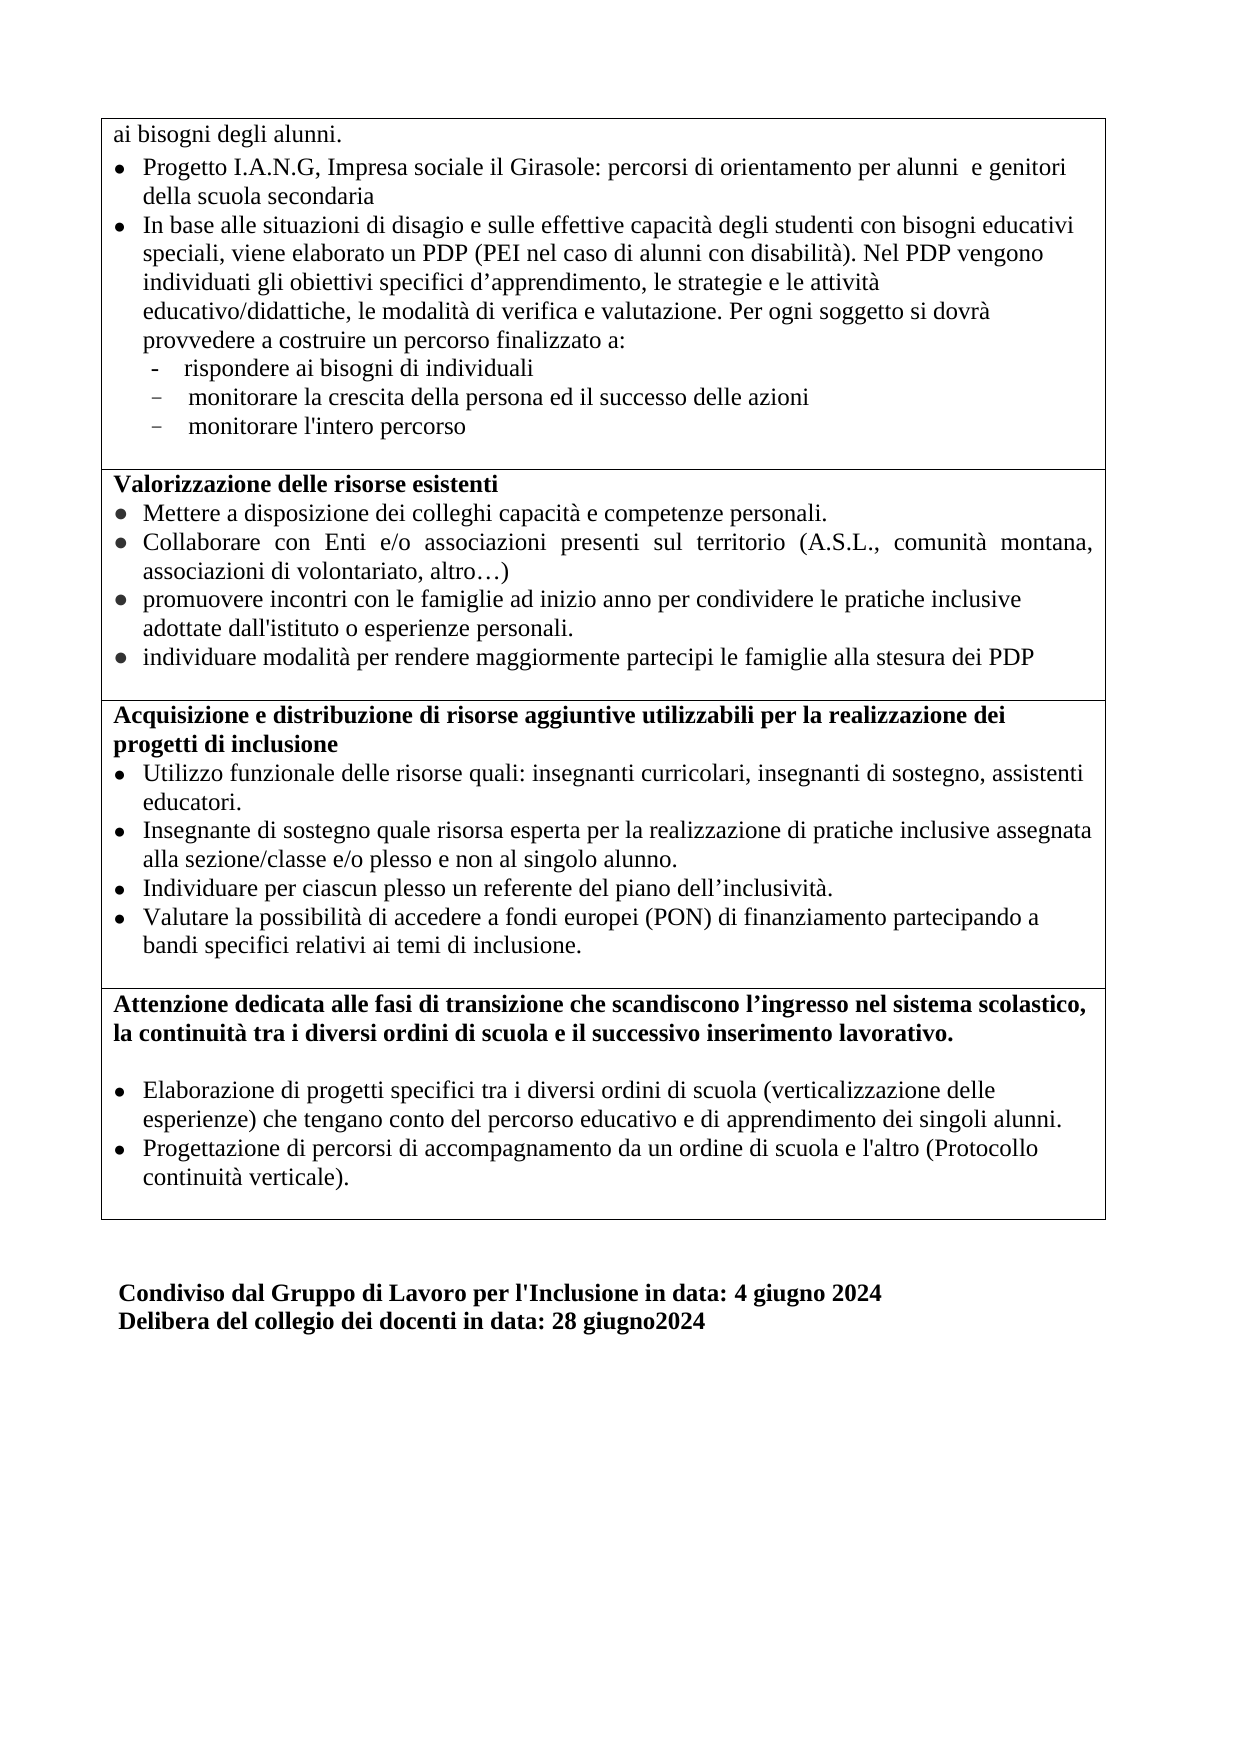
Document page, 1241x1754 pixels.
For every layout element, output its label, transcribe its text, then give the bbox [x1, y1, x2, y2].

text Delibera del collegio dei docenti in data: 28 giugno2024 [118, 1306, 1122, 1335]
table_cell Valorizzazione delle risorse esistenti Mettere a disposizione dei colleghi capacità e competenze personali. Collaborare con Enti e/o associazioni presenti sul territorio (A.S.L., comunità montana, associazioni di volontariato, altro…) promuovere incontri con le famiglie ad inizio anno per condividere le pratiche inclusive adottate dall'istituto o esperienze personali. individuare modalità per rendere maggiormente partecipi le famiglie alla stesura dei PDP [102, 470, 1105, 699]
table_cell Acquisizione e distribuzione di risorse aggiuntive utilizzabili per la realizzazione dei progetti di inclusione Utilizzo funzionale delle risorse quali: insegnanti curricolari, insegnanti di sostegno, assistenti educatori. Insegnante di sostegno quale risorsa esperta per la realizzazione di pratiche inclusive assegnata alla sezione/classe e/o plesso e non al singolo alunno. Individuare per ciascun plesso un referente del piano dell’inclusività. Valutare la possibilità di accedere a fondi europei (PON) di finanziamento partecipando a bandi specifici relativi ai temi di inclusione. [102, 701, 1105, 988]
text Condiviso dal Gruppo di Lavoro per l'Inclusione in data: 4 giugno 2024 [118, 1278, 1122, 1306]
table_cell ai bisogni degli alunni. Progetto I.A.N.G, Impresa sociale il Girasole: percorsi di orientamento per alunni e genitori della scuola secondaria In base alle situazioni di disagio e sulle effettive capacità degli studenti con bisogni educativi speciali, viene elaborato un PDP (PEI nel caso di alunni con disabilità). Nel PDP vengono individuati gli obiettivi specifici d’apprendimento, le strategie e le attività educativo/didattiche, le modalità di verifica e valutazione. Per ogni soggetto si dovrà provvedere a costruire un percorso finalizzato a: - rispondere ai bisogni di individuali monitorare la crescita della persona ed il successo delle azioni monitorare l'intero percorso [102, 119, 1105, 468]
table_cell Attenzione dedicata alle fasi di transizione che scandiscono l’ingresso nel sistema scolastico, la continuità tra i diversi ordini di scuola e il successivo inserimento lavorativo. Elaborazione di progetti specifici tra i diversi ordini di scuola (verticalizzazione delle esperienze) che tengano conto del percorso educativo e di apprendimento dei singoli alunni. Progettazione di percorsi di accompagnamento da un ordine di scuola e l'altro (Protocollo continuità verticale). [102, 989, 1105, 1219]
